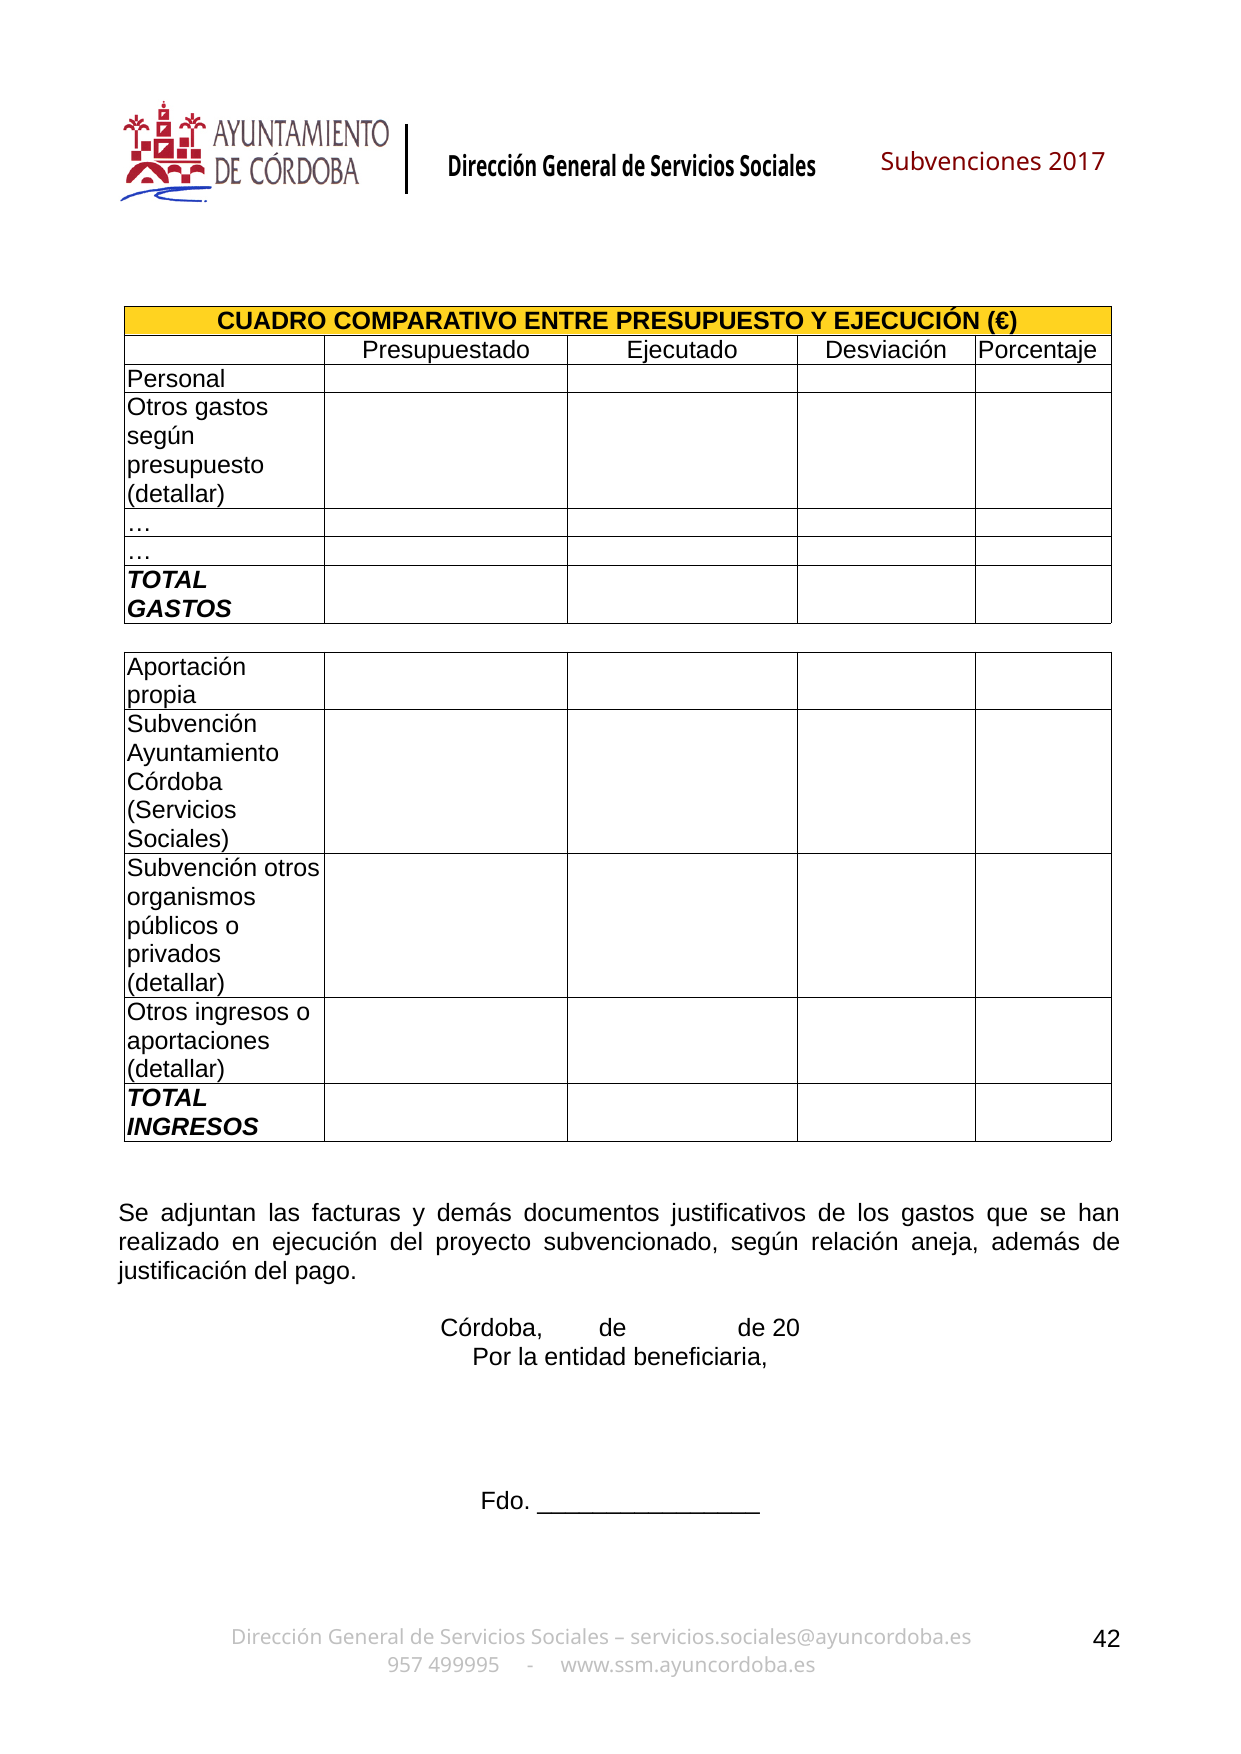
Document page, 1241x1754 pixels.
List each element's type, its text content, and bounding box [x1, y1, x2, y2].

table_cell [976, 1084, 1111, 1141]
table_cell [568, 393, 797, 507]
table_cell … [125, 509, 324, 536]
table_cell [568, 710, 797, 853]
table_cell [568, 566, 797, 623]
text Córdoba, de de 20 [118, 1313, 1122, 1342]
table_cell [325, 365, 567, 392]
table_cell [325, 566, 567, 623]
table_cell [798, 998, 975, 1083]
table_cell [567, 624, 797, 652]
table_cell [798, 1084, 975, 1141]
text Se adjuntan las facturas y demás documentos justificativos de los gastos que se han realizado en ejecución del proyecto subvencionado, según relación aneja, además de justificación del pago. [118, 1198, 1122, 1285]
table_cell [798, 566, 975, 623]
table_cell Otros ingresos o aportaciones (detallar) [125, 998, 324, 1083]
table_cell [124, 624, 324, 652]
table_cell Presupuestado [325, 336, 567, 363]
table_cell [568, 365, 797, 392]
table_cell [568, 854, 797, 997]
table_cell [976, 653, 1111, 709]
table_cell [325, 537, 567, 565]
table_cell [797, 624, 975, 652]
table_cell [325, 710, 567, 853]
text Fdo. ________________ [118, 1486, 1122, 1515]
table_cell [325, 653, 567, 709]
table_cell Subvención otros organismos públicos o privados (detallar) [125, 854, 324, 997]
table_cell [568, 998, 797, 1083]
table_cell Subvención Ayuntamiento Córdoba (Servicios Sociales) [125, 710, 324, 853]
table_cell [568, 509, 797, 536]
table_cell [798, 365, 975, 392]
table_cell [976, 509, 1111, 536]
table_cell [976, 537, 1111, 565]
table_cell [976, 566, 1111, 623]
table_cell [568, 1084, 797, 1141]
table_cell [568, 537, 797, 565]
table_cell Otros gastos según presupuesto (detallar) [125, 393, 324, 507]
table_cell [325, 509, 567, 536]
table_cell [325, 854, 567, 997]
text Por la entidad beneficiaria, [118, 1342, 1122, 1371]
table_cell [976, 393, 1111, 507]
table_cell [798, 854, 975, 997]
table_cell [325, 624, 567, 652]
table_cell [798, 653, 975, 709]
table_cell Ejecutado [568, 336, 797, 363]
table_header CUADRO COMPARATIVO ENTRE PRESUPUESTO Y EJECUCIÓN (€) [125, 307, 1111, 334]
table_cell [325, 393, 567, 507]
table_cell [125, 336, 324, 363]
table_cell [798, 393, 975, 507]
table_cell [976, 365, 1111, 392]
table_cell [976, 854, 1111, 997]
table_cell [975, 624, 1111, 652]
table_cell [798, 509, 975, 536]
table_cell [798, 710, 975, 853]
table_cell TOTAL GASTOS [125, 566, 324, 623]
table_cell Porcentaje [976, 336, 1111, 363]
table_cell Desviación [798, 336, 975, 363]
table_cell Personal [125, 365, 324, 392]
table_cell Aportación propia [125, 653, 324, 709]
table_cell [976, 710, 1111, 853]
table_cell [325, 1084, 567, 1141]
table_cell [976, 998, 1111, 1083]
table_cell TOTAL INGRESOS [125, 1084, 324, 1141]
table_cell [325, 998, 567, 1083]
picture [117, 99, 391, 204]
table_cell … [125, 537, 324, 565]
table_cell [568, 653, 797, 709]
table_cell [798, 537, 975, 565]
